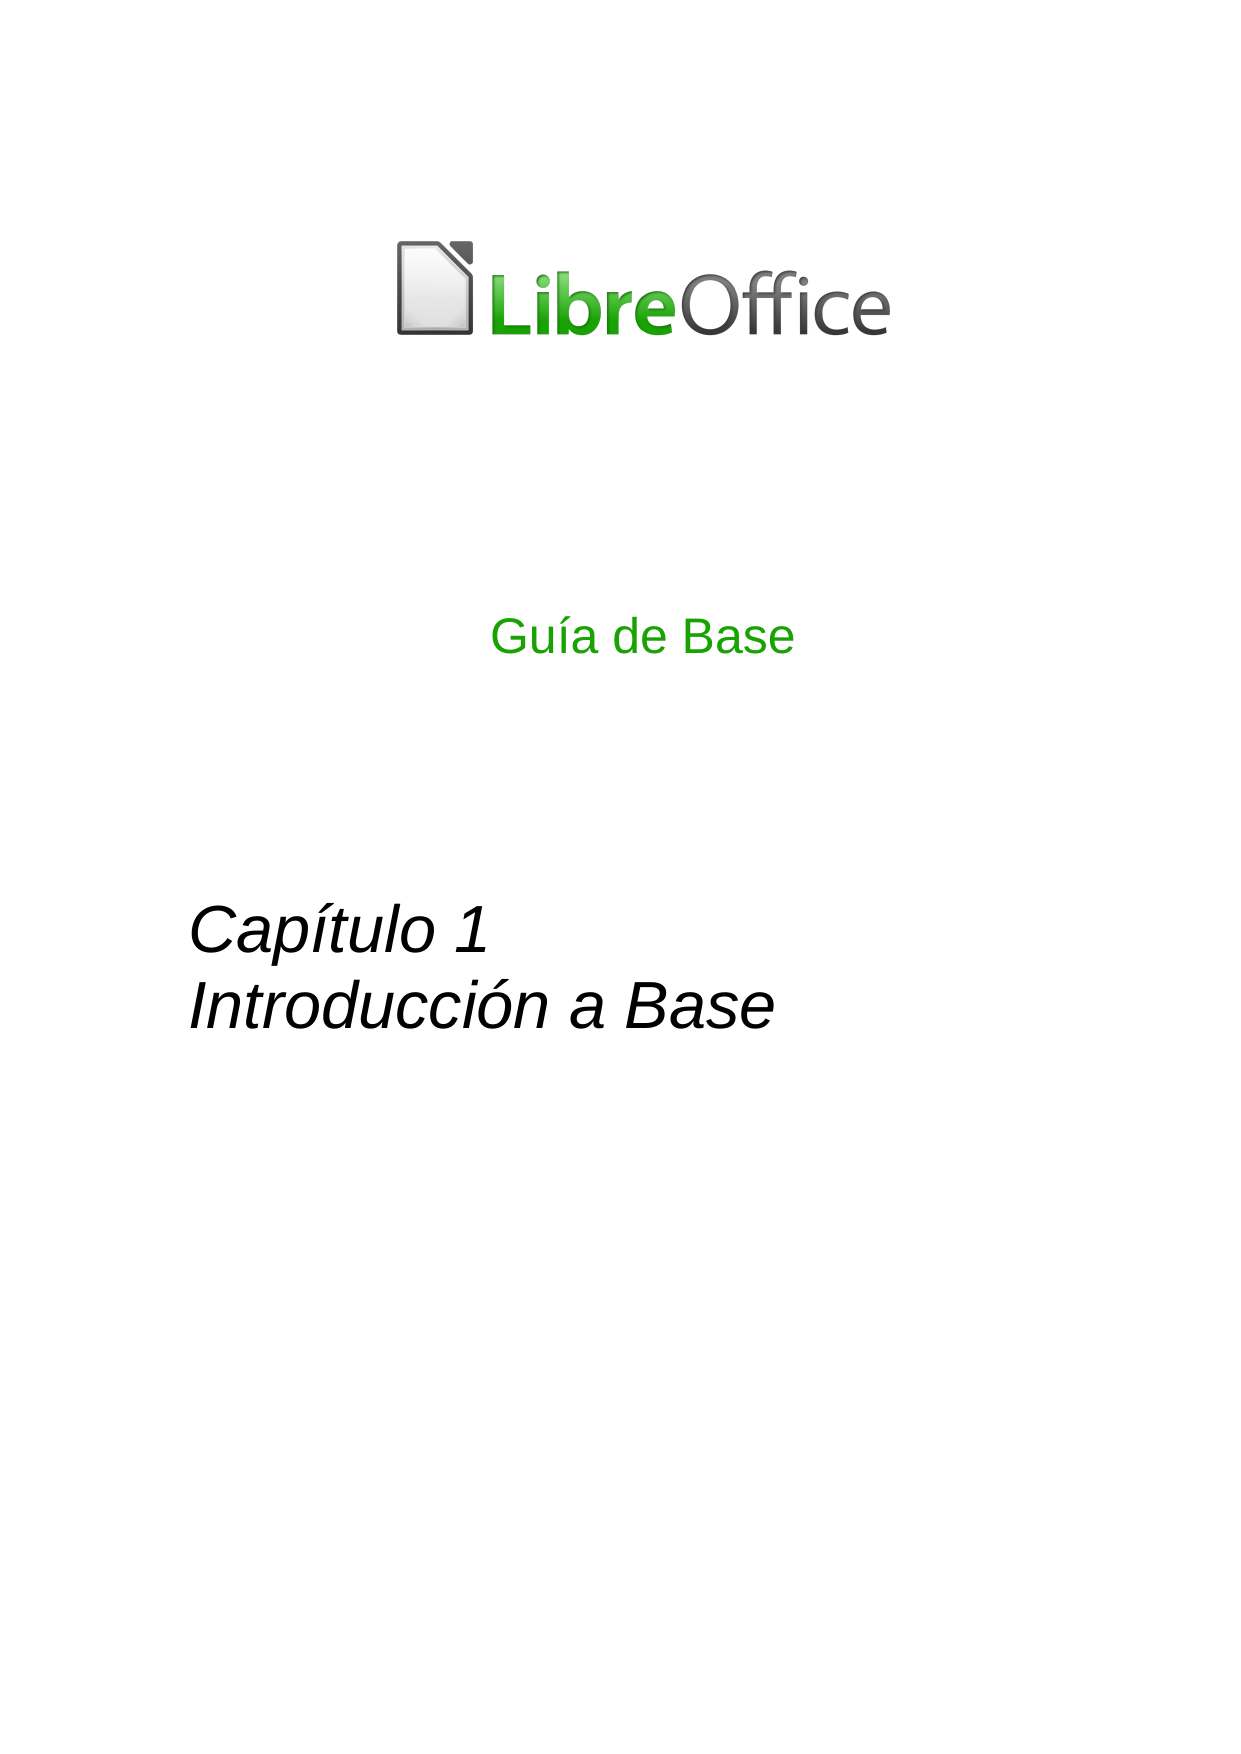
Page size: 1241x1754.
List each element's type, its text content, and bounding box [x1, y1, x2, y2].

title Capítulo 1 Introducción a Base [188, 889, 1098, 1043]
picture [392, 236, 893, 342]
text Guía de Base [188, 607, 1098, 664]
